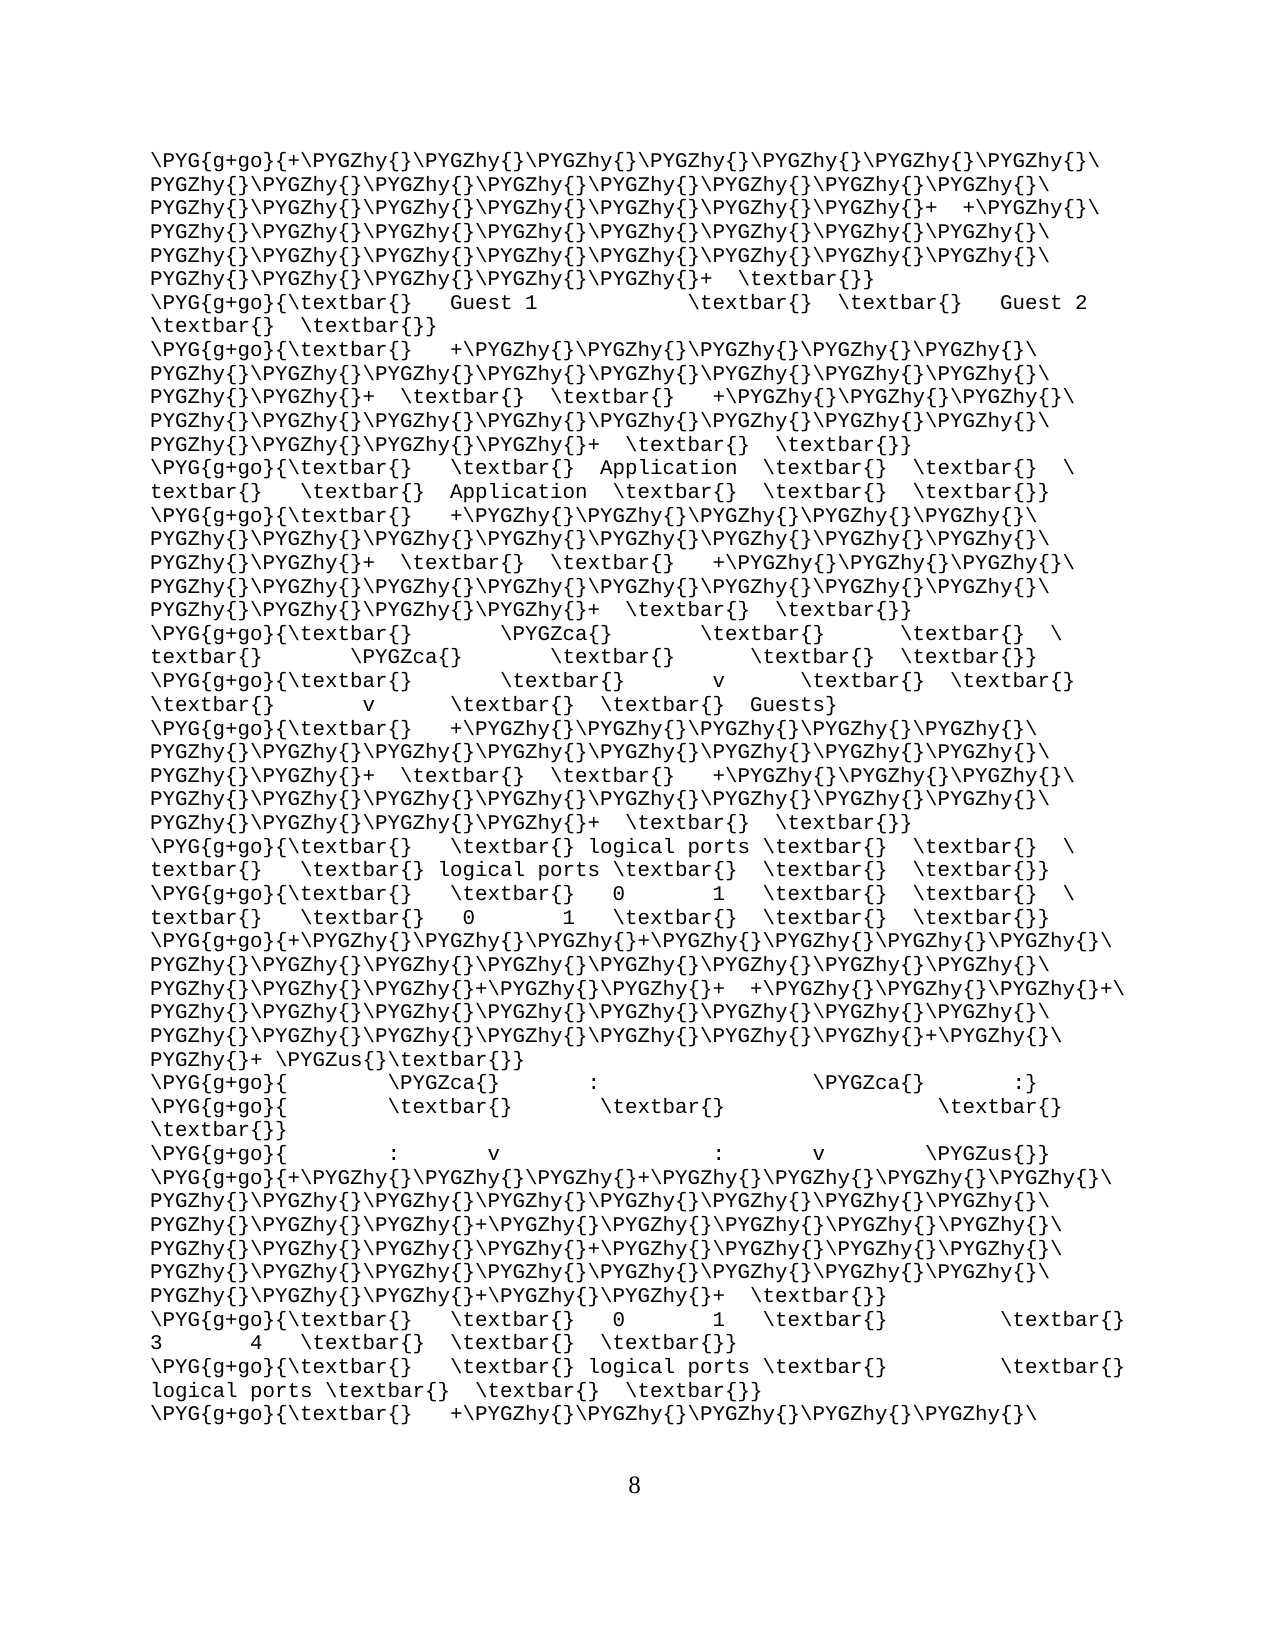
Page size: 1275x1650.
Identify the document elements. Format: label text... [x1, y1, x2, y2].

text \PYG{g+go}{\textbar{} +\PYGZhy{}\PYGZhy{}\PYGZhy{}\PYGZhy{}\PYGZhy{}\PYGZhy{}\PYGZhy{}\PYGZhy{}\PYGZhy{}\PYGZhy{}\PYGZhy{}\PYGZhy{}\PYGZhy{}\PYGZhy{}\PYGZhy{}+ \textbar{} \textbar{} +\PYGZhy{}\PYGZhy{}\PYGZhy{}\PYGZhy{}\PYGZhy{}\PYGZhy{}\PYGZhy{}\PYGZhy{}\PYGZhy{}\PYGZhy{}\PYGZhy{}\PYGZhy{}\PYGZhy{}\PYGZhy{}\PYGZhy{}+ \textbar{} \textbar{}} [150, 339, 1125, 457]
text \PYG{g+go}{\textbar{} \textbar{} Application \textbar{} \textbar{} \textbar{} \textbar{} Application \textbar{} \textbar{} \textbar{}} [150, 457, 1125, 505]
text \PYG{g+go}{ \PYGZca{} : \PYGZca{} :} [150, 1072, 1125, 1096]
text \PYG{g+go}{\textbar{} \textbar{} 0 1 \textbar{} \textbar{} 3 4 \textbar{} \textbar{} \textbar{}} [150, 1309, 1125, 1356]
text \PYG{g+go}{\textbar{} \textbar{} 0 1 \textbar{} \textbar{} \textbar{} \textbar{} 0 1 \textbar{} \textbar{} \textbar{}} [150, 883, 1125, 930]
text \PYG{g+go}{\textbar{} \textbar{} logical ports \textbar{} \textbar{} \textbar{} \textbar{} logical ports \textbar{} \textbar{} \textbar{}} [150, 836, 1125, 883]
text \PYG{g+go}{+\PYGZhy{}\PYGZhy{}\PYGZhy{}+\PYGZhy{}\PYGZhy{}\PYGZhy{}\PYGZhy{}\PYGZhy{}\PYGZhy{}\PYGZhy{}\PYGZhy{}\PYGZhy{}\PYGZhy{}\PYGZhy{}\PYGZhy{}\PYGZhy{}\PYGZhy{}\PYGZhy{}+\PYGZhy{}\PYGZhy{}+ +\PYGZhy{}\PYGZhy{}\PYGZhy{}+\PYGZhy{}\PYGZhy{}\PYGZhy{}\PYGZhy{}\PYGZhy{}\PYGZhy{}\PYGZhy{}\PYGZhy{}\PYGZhy{}\PYGZhy{}\PYGZhy{}\PYGZhy{}\PYGZhy{}\PYGZhy{}\PYGZhy{}+\PYGZhy{}\PYGZhy{}+ \PYGZus{}\textbar{}} [150, 930, 1125, 1072]
text \PYG{g+go}{\textbar{} +\PYGZhy{}\PYGZhy{}\PYGZhy{}\PYGZhy{}\PYGZhy{}\PYGZhy{}\PYGZhy{}\PYGZhy{}\PYGZhy{}\PYGZhy{}\PYGZhy{}\PYGZhy{}\PYGZhy{}\PYGZhy{}\PYGZhy{}+ \textbar{} \textbar{} +\PYGZhy{}\PYGZhy{}\PYGZhy{}\PYGZhy{}\PYGZhy{}\PYGZhy{}\PYGZhy{}\PYGZhy{}\PYGZhy{}\PYGZhy{}\PYGZhy{}\PYGZhy{}\PYGZhy{}\PYGZhy{}\PYGZhy{}+ \textbar{} \textbar{}} [150, 717, 1125, 836]
text \PYG{g+go}{+\PYGZhy{}\PYGZhy{}\PYGZhy{}\PYGZhy{}\PYGZhy{}\PYGZhy{}\PYGZhy{}\PYGZhy{}\PYGZhy{}\PYGZhy{}\PYGZhy{}\PYGZhy{}\PYGZhy{}\PYGZhy{}\PYGZhy{}\PYGZhy{}\PYGZhy{}\PYGZhy{}\PYGZhy{}\PYGZhy{}\PYGZhy{}\PYGZhy{}+ +\PYGZhy{}\PYGZhy{}\PYGZhy{}\PYGZhy{}\PYGZhy{}\PYGZhy{}\PYGZhy{}\PYGZhy{}\PYGZhy{}\PYGZhy{}\PYGZhy{}\PYGZhy{}\PYGZhy{}\PYGZhy{}\PYGZhy{}\PYGZhy{}\PYGZhy{}\PYGZhy{}\PYGZhy{}\PYGZhy{}\PYGZhy{}\PYGZhy{}+ \textbar{}} [150, 150, 1125, 292]
text \PYG{g+go}{\textbar{} Guest 1 \textbar{} \textbar{} Guest 2 \textbar{} \textbar{}} [150, 292, 1125, 339]
text \PYG{g+go}{ : v : v \PYGZus{}} [150, 1143, 1125, 1167]
text \PYG{g+go}{\textbar{} \textbar{} logical ports \textbar{} \textbar{} logical ports \textbar{} \textbar{} \textbar{}} [150, 1356, 1125, 1403]
text \PYG{g+go}{\textbar{} +\PYGZhy{}\PYGZhy{}\PYGZhy{}\PYGZhy{}\PYGZhy{}\PYGZhy{}\PYGZhy{}\PYGZhy{}\PYGZhy{}\PYGZhy{}\PYGZhy{}\PYGZhy{}\PYGZhy{}\PYGZhy{}\PYGZhy{}+ \textbar{} \textbar{} +\PYGZhy{}\PYGZhy{}\PYGZhy{}\PYGZhy{}\PYGZhy{}\PYGZhy{}\PYGZhy{}\PYGZhy{}\PYGZhy{}\PYGZhy{}\PYGZhy{}\PYGZhy{}\PYGZhy{}\PYGZhy{}\PYGZhy{}+ \textbar{} \textbar{}} [150, 505, 1125, 623]
text \PYG{g+go}{\textbar{} \PYGZca{} \textbar{} \textbar{} \textbar{} \PYGZca{} \textbar{} \textbar{} \textbar{}} [150, 623, 1125, 670]
text \PYG{g+go}{ \textbar{} \textbar{} \textbar{} \textbar{}} [150, 1096, 1125, 1143]
text \PYG{g+go}{\textbar{} +\PYGZhy{}\PYGZhy{}\PYGZhy{}\PYGZhy{}\PYGZhy{}\ [150, 1403, 1125, 1427]
text \PYG{g+go}{\textbar{} \textbar{} v \textbar{} \textbar{} \textbar{} v \textbar{} \textbar{} Guests} [150, 670, 1125, 717]
text \PYG{g+go}{+\PYGZhy{}\PYGZhy{}\PYGZhy{}+\PYGZhy{}\PYGZhy{}\PYGZhy{}\PYGZhy{}\PYGZhy{}\PYGZhy{}\PYGZhy{}\PYGZhy{}\PYGZhy{}\PYGZhy{}\PYGZhy{}\PYGZhy{}\PYGZhy{}\PYGZhy{}\PYGZhy{}+\PYGZhy{}\PYGZhy{}\PYGZhy{}\PYGZhy{}\PYGZhy{}\PYGZhy{}\PYGZhy{}\PYGZhy{}\PYGZhy{}+\PYGZhy{}\PYGZhy{}\PYGZhy{}\PYGZhy{}\PYGZhy{}\PYGZhy{}\PYGZhy{}\PYGZhy{}\PYGZhy{}\PYGZhy{}\PYGZhy{}\PYGZhy{}\PYGZhy{}\PYGZhy{}\PYGZhy{}+\PYGZhy{}\PYGZhy{}+ \textbar{}} [150, 1167, 1125, 1309]
